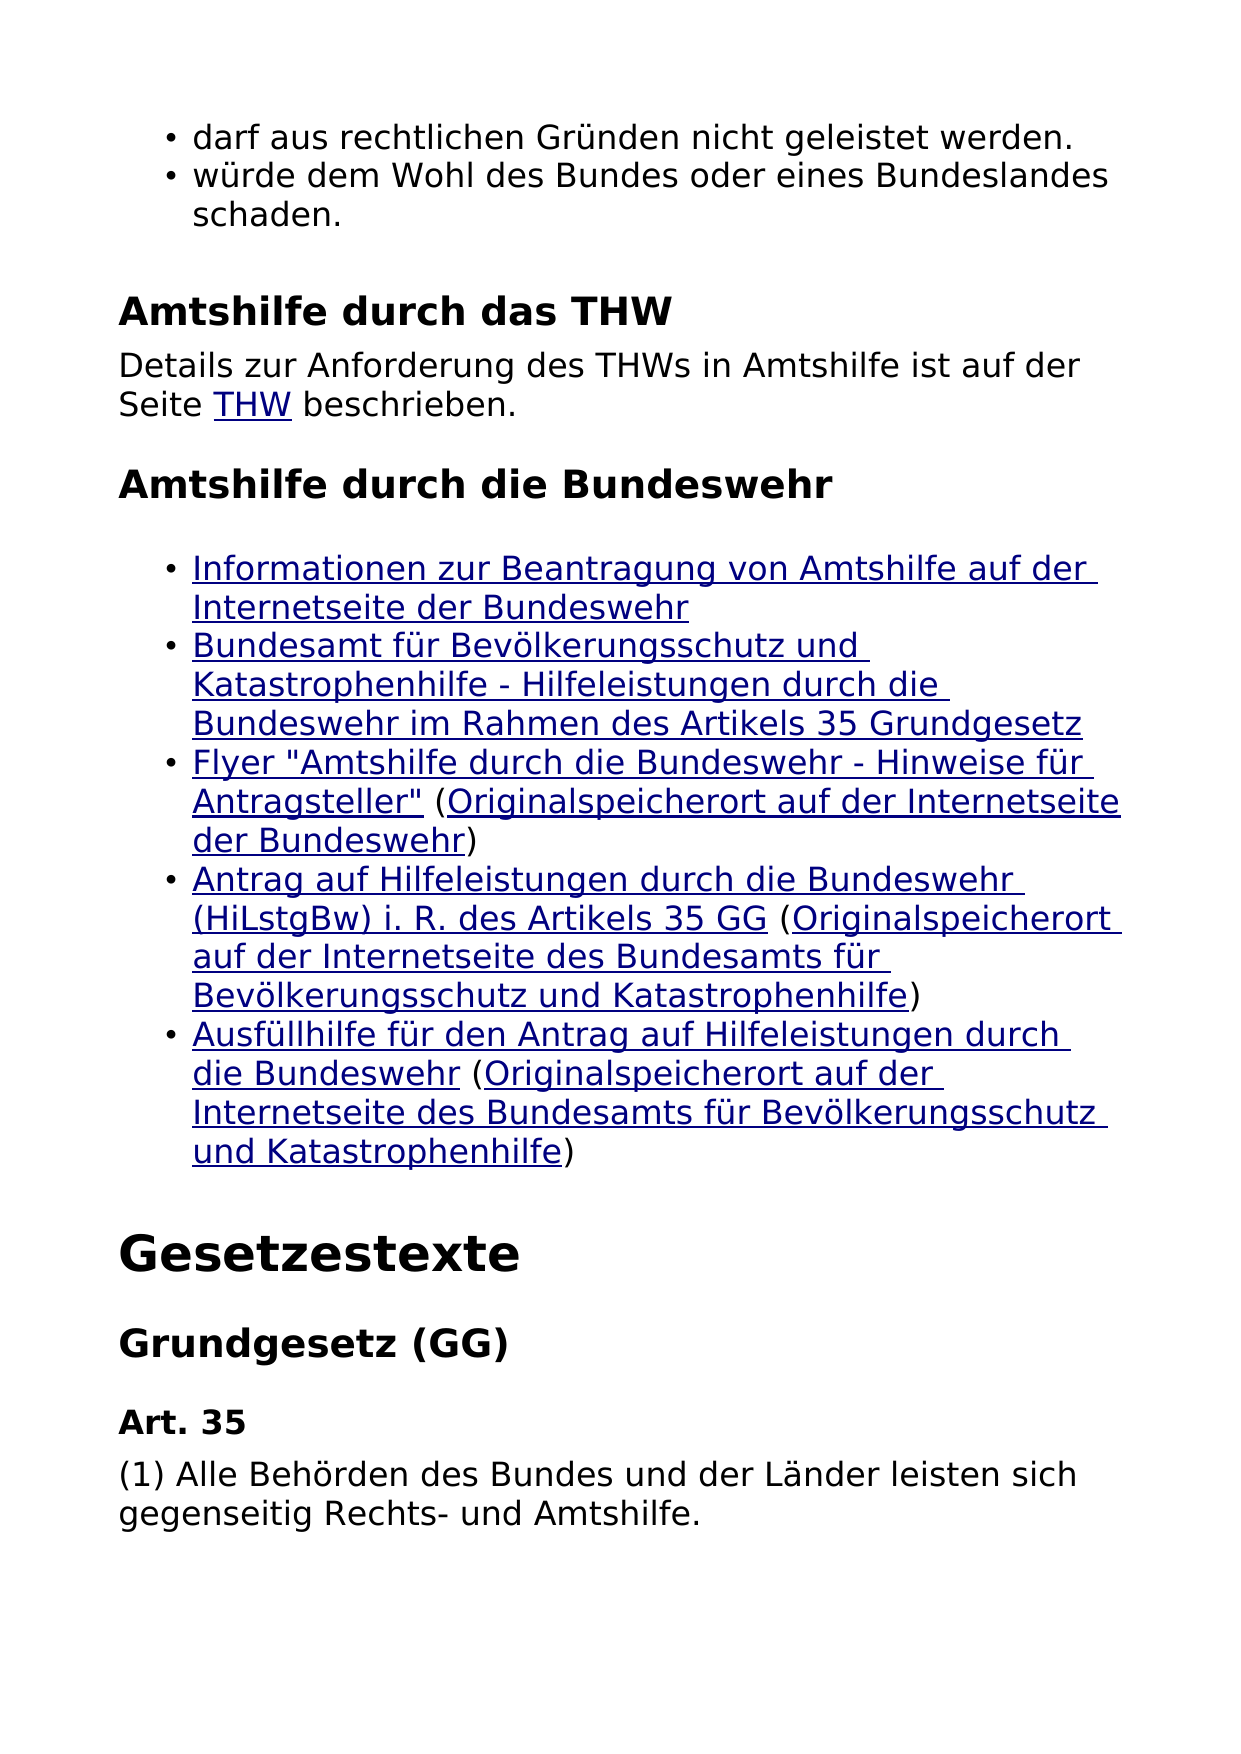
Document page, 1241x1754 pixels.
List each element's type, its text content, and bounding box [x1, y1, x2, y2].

list Informationen zur Beantragung von Amtshilfe auf der Internetseite der Bundeswehr [177, 549, 1122, 627]
list Ausfüllhilfe für den Antrag auf Hilfeleistungen durch die Bundeswehr (Originalspeicherort auf der Internetseite des Bundesamts für Bevölkerungsschutz und Katastrophenhilfe) [177, 1016, 1122, 1171]
subtitle Art. 35 [118, 1404, 1122, 1443]
list darf aus rechtlichen Gründen nicht geleistet werden. [177, 118, 1122, 157]
text (1) Alle Behörden des Bundes und der Länder leisten sich gegenseitig Rechts- und Amtshilfe. [118, 1455, 1122, 1533]
list Antrag auf Hilfeleistungen durch die Bundeswehr (HiLstgBw) i. R. des Artikels 35 GG (Originalspeicherort auf der Internetseite des Bundesamts für Bevölkerungsschutz und Katastrophenhilfe) [177, 860, 1122, 1016]
text Details zur Anforderung des THWs in Amtshilfe ist auf der Seite THW beschrieben. [118, 347, 1122, 424]
subtitle Grundgesetz (GG) [118, 1321, 1122, 1366]
list Flyer "Amtshilfe durch die Bundeswehr - Hinweise für Antragsteller" (Originalspeicherort auf der Internetseite der Bundeswehr) [177, 743, 1122, 860]
list würde dem Wohl des Bundes oder eines Bundeslandes schaden. [177, 157, 1122, 235]
subtitle Gesetzestexte [118, 1225, 1122, 1284]
list Bundesamt für Bevölkerungsschutz und Katastrophenhilfe - Hilfeleistungen durch die Bundeswehr im Rahmen des Artikels 35 Grundgesetz [177, 627, 1122, 743]
subtitle Amtshilfe durch das THW [118, 289, 1122, 334]
subtitle Amtshilfe durch die Bundeswehr [118, 462, 1122, 507]
